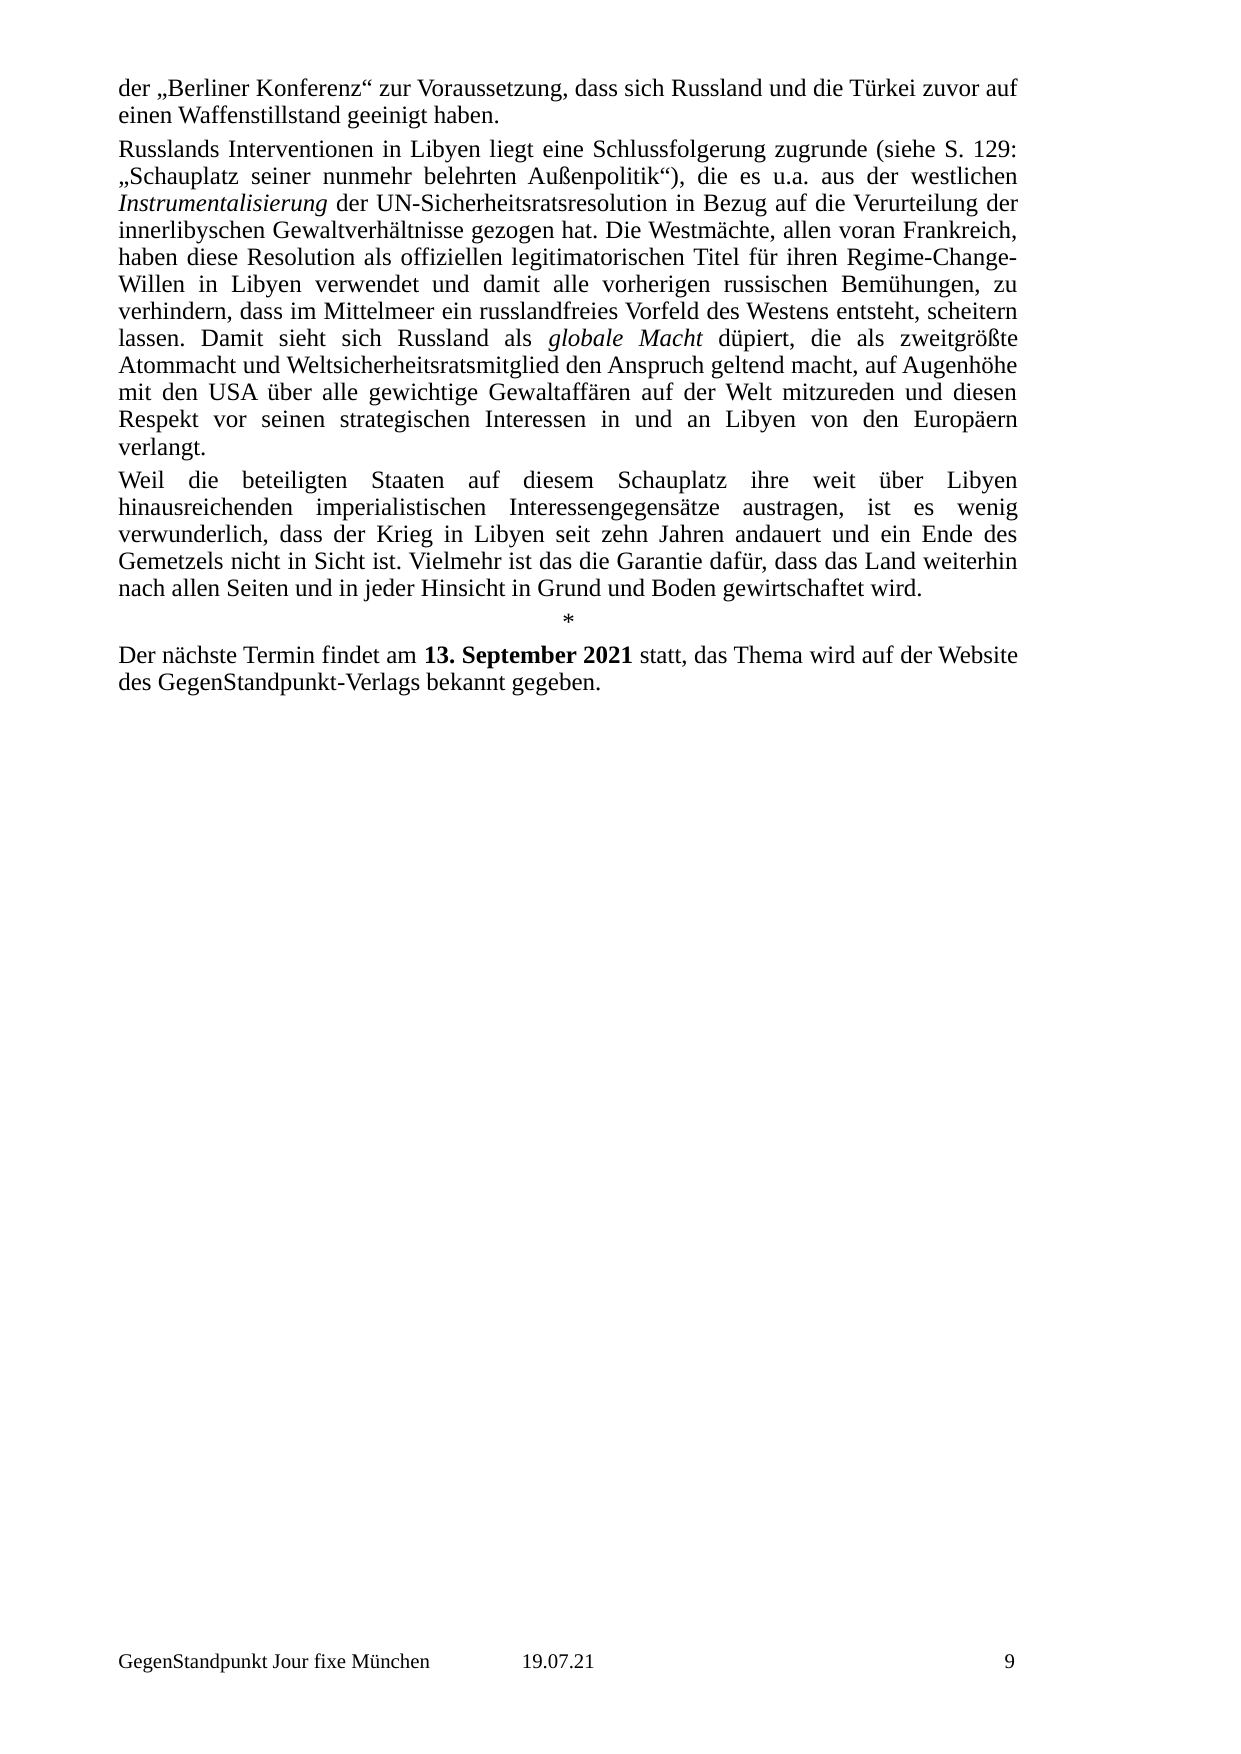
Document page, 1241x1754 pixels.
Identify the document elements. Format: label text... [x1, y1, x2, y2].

text Weil die beteiligten Staaten auf diesem Schauplatz ihre weit über Libyen hinausreichenden imperialistischen Interessengegensätze austragen, ist es wenig verwunderlich, dass der Krieg in Libyen seit zehn Jahren andauert und ein Ende des Gemetzels nicht in Sicht ist. Vielmehr ist das die Garantie dafür, dass das Land weiterhin nach allen Seiten und in jeder Hinsicht in Grund und Boden gewirtschaftet wird. [118, 467, 1018, 602]
text Der nächste Termin findet am 13. September 2021 statt, das Thema wird auf der Website des GegenStandpunkt-Verlags bekannt gegeben. [118, 642, 1018, 696]
text der „Berliner Konferenz“ zur Voraussetzung, dass sich Russland und die Türkei zuvor auf einen Waffenstillstand geeinigt haben. [118, 75, 1018, 129]
text * [118, 608, 1018, 635]
text Russlands Interventionen in Libyen liegt eine Schlussfolgerung zugrunde (siehe S. 129: „Schauplatz seiner nunmehr belehrten Außenpolitik“), die es u.a. aus der westlichen Instrumentalisierung der UN-Sicherheitsratsresolution in Bezug auf die Verurteilung der innerlibyschen Gewaltverhältnisse gezogen hat. Die Westmächte, allen voran Frankreich, haben diese Resolution als offiziellen legitimatorischen Titel für ihren Regime-Change-Willen in Libyen verwendet und damit alle vorherigen russischen Bemühungen, zu verhindern, dass im Mittelmeer ein russlandfreies Vorfeld des Westens entsteht, scheitern lassen. Damit sieht sich Russland als globale Macht düpiert, die als zweitgrößte Atommacht und Weltsicherheitsratsmitglied den Anspruch geltend macht, auf Augenhöhe mit den USA über alle gewichtige Gewaltaffären auf der Welt mitzureden und diesen Respekt vor seinen strategischen Interessen in und an Libyen von den Europäern verlangt. [118, 135, 1018, 460]
